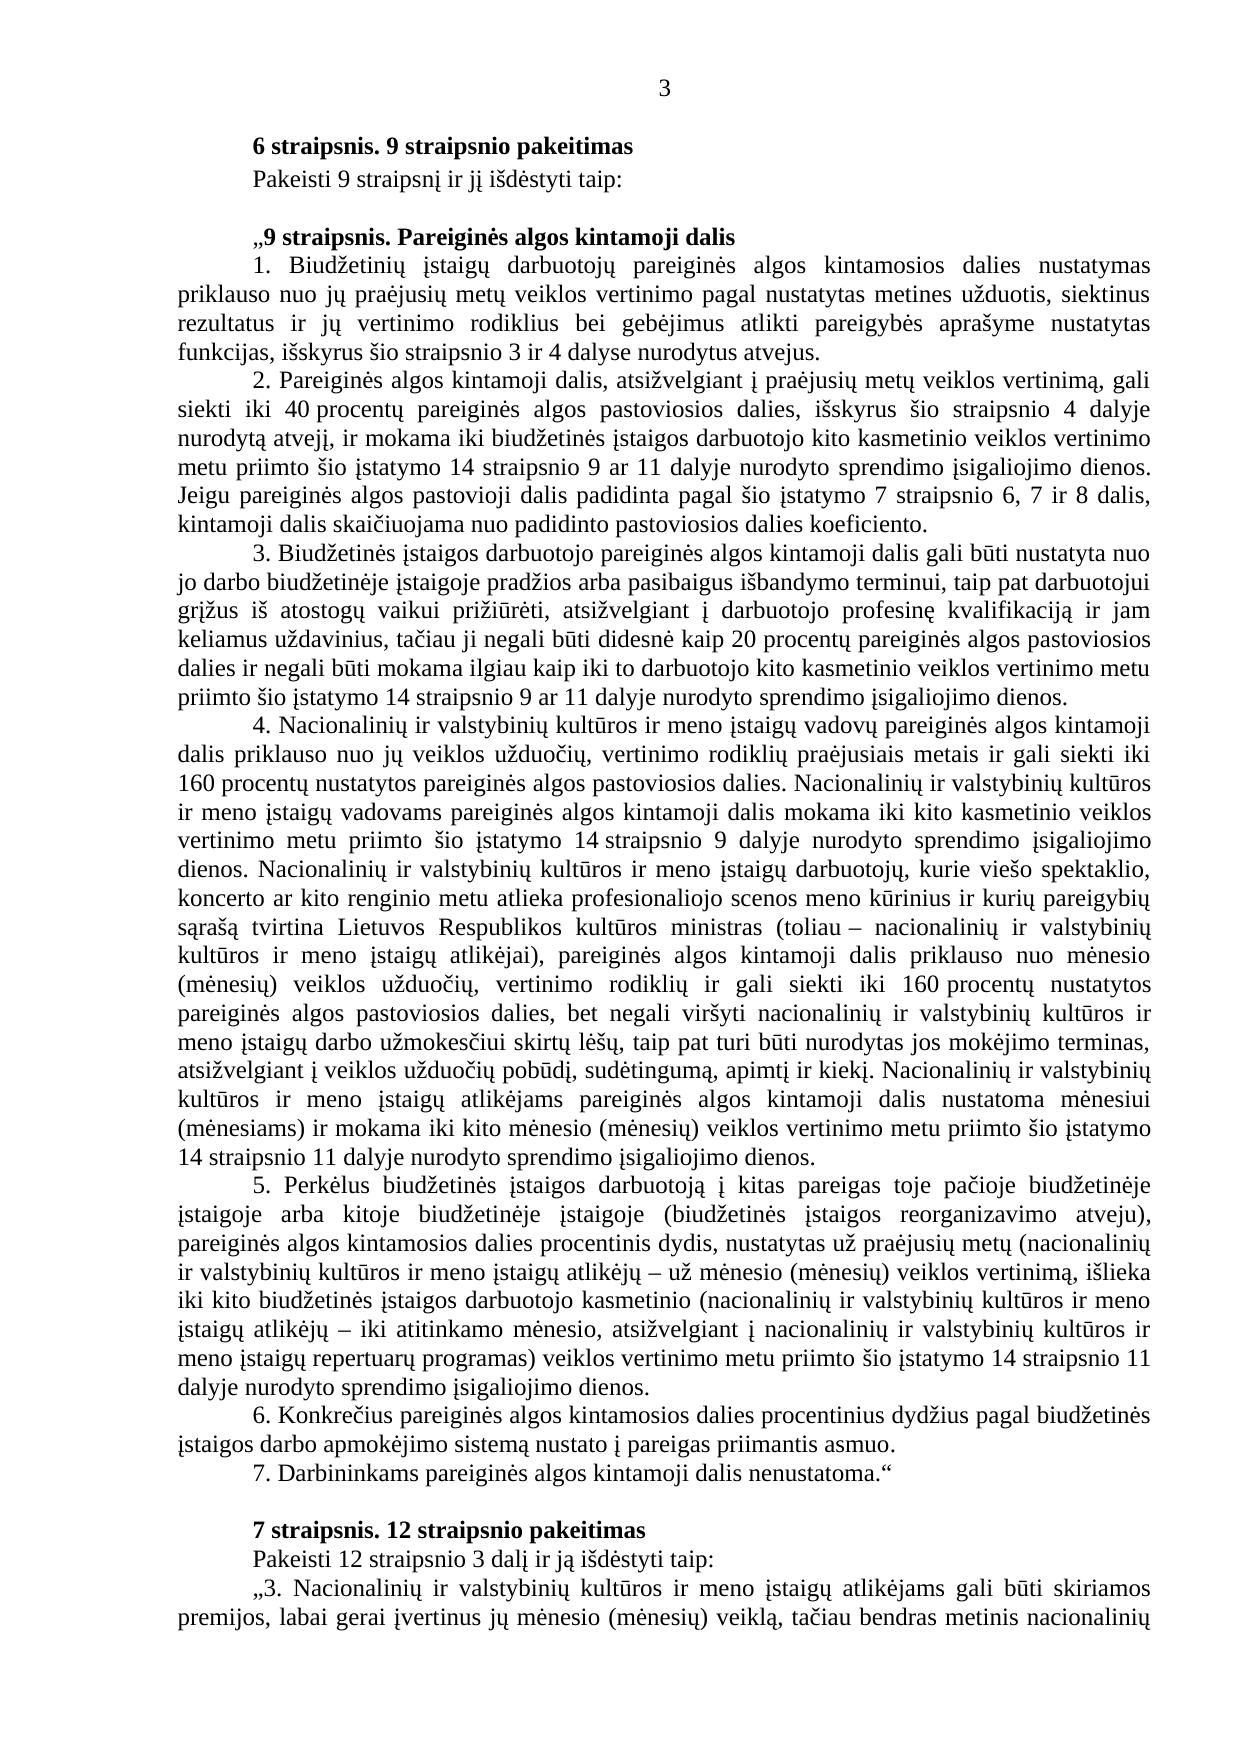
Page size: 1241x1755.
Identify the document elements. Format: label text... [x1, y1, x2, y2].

text 4. Nacionalinių ir valstybinių kultūros ir meno įstaigų vadovų pareiginės algos kintamoji dalis priklauso nuo jų veiklos užduočių, vertinimo rodiklių praėjusiais metais ir gali siekti iki 160 procentų nustatytos pareiginės algos pastoviosios dalies. Nacionalinių ir valstybinių kultūros ir meno įstaigų vadovams pareiginės algos kintamoji dalis mokama iki kito kasmetinio veiklos vertinimo metu priimto šio įstatymo 14 straipsnio 9 dalyje nurodyto sprendimo įsigaliojimo dienos. Nacionalinių ir valstybinių kultūros ir meno įstaigų darbuotojų, kurie viešo spektaklio, koncerto ar kito renginio metu atlieka profesionaliojo scenos meno kūrinius ir kurių pareigybių sąrašą tvirtina Lietuvos Respublikos kultūros ministras (toliau – nacionalinių ir valstybinių kultūros ir meno įstaigų atlikėjai), pareiginės algos kintamoji dalis priklauso nuo mėnesio (mėnesių) veiklos užduočių, vertinimo rodiklių ir gali siekti iki 160 procentų nustatytos pareiginės algos pastoviosios dalies, bet negali viršyti nacionalinių ir valstybinių kultūros ir meno įstaigų darbo užmokesčiui skirtų lėšų, taip pat turi būti nurodytas jos mokėjimo terminas, atsižvelgiant į veiklos užduočių pobūdį, sudėtingumą, apimtį ir kiekį. Nacionalinių ir valstybinių kultūros ir meno įstaigų atlikėjams pareiginės algos kintamoji dalis nustatoma mėnesiui (mėnesiams) ir mokama iki kito mėnesio (mėnesių) veiklos vertinimo metu priimto šio įstatymo 14 straipsnio 11 dalyje nurodyto sprendimo įsigaliojimo dienos. [177, 710, 1152, 1170]
text Pakeisti 12 straipsnio 3 dalį ir ją išdėstyti taip: [177, 1544, 1152, 1573]
text 2. Pareiginės algos kintamoji dalis, atsižvelgiant į praėjusių metų veiklos vertinimą, gali siekti iki 40 procentų pareiginės algos pastoviosios dalies, išskyrus šio straipsnio 4 dalyje nurodytą atvejį, ir mokama iki biudžetinės įstaigos darbuotojo kito kasmetinio veiklos vertinimo metu priimto šio įstatymo 14 straipsnio 9 ar 11 dalyje nurodyto sprendimo įsigaliojimo dienos. Jeigu pareiginės algos pastovioji dalis padidinta pagal šio įstatymo 7 straipsnio 6, 7 ir 8 dalis, kintamoji dalis skaičiuojama nuo padidinto pastoviosios dalies koeficiento. [177, 365, 1152, 538]
text 7. Darbininkams pareiginės algos kintamoji dalis nenustatoma.“ [177, 1458, 1152, 1487]
text 5. Perkėlus biudžetinės įstaigos darbuotoją į kitas pareigas toje pačioje biudžetinėje įstaigoje arba kitoje biudžetinėje įstaigoje (biudžetinės įstaigos reorganizavimo atveju), pareiginės algos kintamosios dalies procentinis dydis, nustatytas už praėjusių metų (nacionalinių ir valstybinių kultūros ir meno įstaigų atlikėjų – už mėnesio (mėnesių) veiklos vertinimą, išlieka iki kito biudžetinės įstaigos darbuotojo kasmetinio (nacionalinių ir valstybinių kultūros ir meno įstaigų atlikėjų – iki atitinkamo mėnesio, atsižvelgiant į nacionalinių ir valstybinių kultūros ir meno įstaigų repertuarų programas) veiklos vertinimo metu priimto šio įstatymo 14 straipsnio 11 dalyje nurodyto sprendimo įsigaliojimo dienos. [177, 1170, 1152, 1400]
text 6 straipsnis. 9 straipsnio pakeitimas [177, 131, 1152, 160]
text Pakeisti 9 straipsnį ir jį išdėstyti taip: [177, 164, 1152, 193]
text „3. Nacionalinių ir valstybinių kultūros ir meno įstaigų atlikėjams gali būti skiriamos premijos, labai gerai įvertinus jų mėnesio (mėnesių) veiklą, tačiau bendras metinis nacionalinių [177, 1573, 1152, 1630]
text 6. Konkrečius pareiginės algos kintamosios dalies procentinius dydžius pagal biudžetinės įstaigos darbo apmokėjimo sistemą nustato į pareigas priimantis asmuo. [177, 1400, 1152, 1458]
text 1. Biudžetinių įstaigų darbuotojų pareiginės algos kintamosios dalies nustatymas priklauso nuo jų praėjusių metų veiklos vertinimo pagal nustatytas metines užduotis, siektinus rezultatus ir jų vertinimo rodiklius bei gebėjimus atlikti pareigybės aprašyme nustatytas funkcijas, išskyrus šio straipsnio 3 ir 4 dalyse nurodytus atvejus. [177, 250, 1152, 365]
text 3. Biudžetinės įstaigos darbuotojo pareiginės algos kintamoji dalis gali būti nustatyta nuo jo darbo biudžetinėje įstaigoje pradžios arba pasibaigus išbandymo terminui, taip pat darbuotojui grįžus iš atostogų vaikui prižiūrėti, atsižvelgiant į darbuotojo profesinę kvalifikaciją ir jam keliamus uždavinius, tačiau ji negali būti didesnė kaip 20 procentų pareiginės algos pastoviosios dalies ir negali būti mokama ilgiau kaip iki to darbuotojo kito kasmetinio veiklos vertinimo metu priimto šio įstatymo 14 straipsnio 9 ar 11 dalyje nurodyto sprendimo įsigaliojimo dienos. [177, 538, 1152, 710]
text „9 straipsnis. Pareiginės algos kintamoji dalis [177, 222, 1152, 250]
text 7 straipsnis. 12 straipsnio pakeitimas [177, 1515, 1152, 1544]
